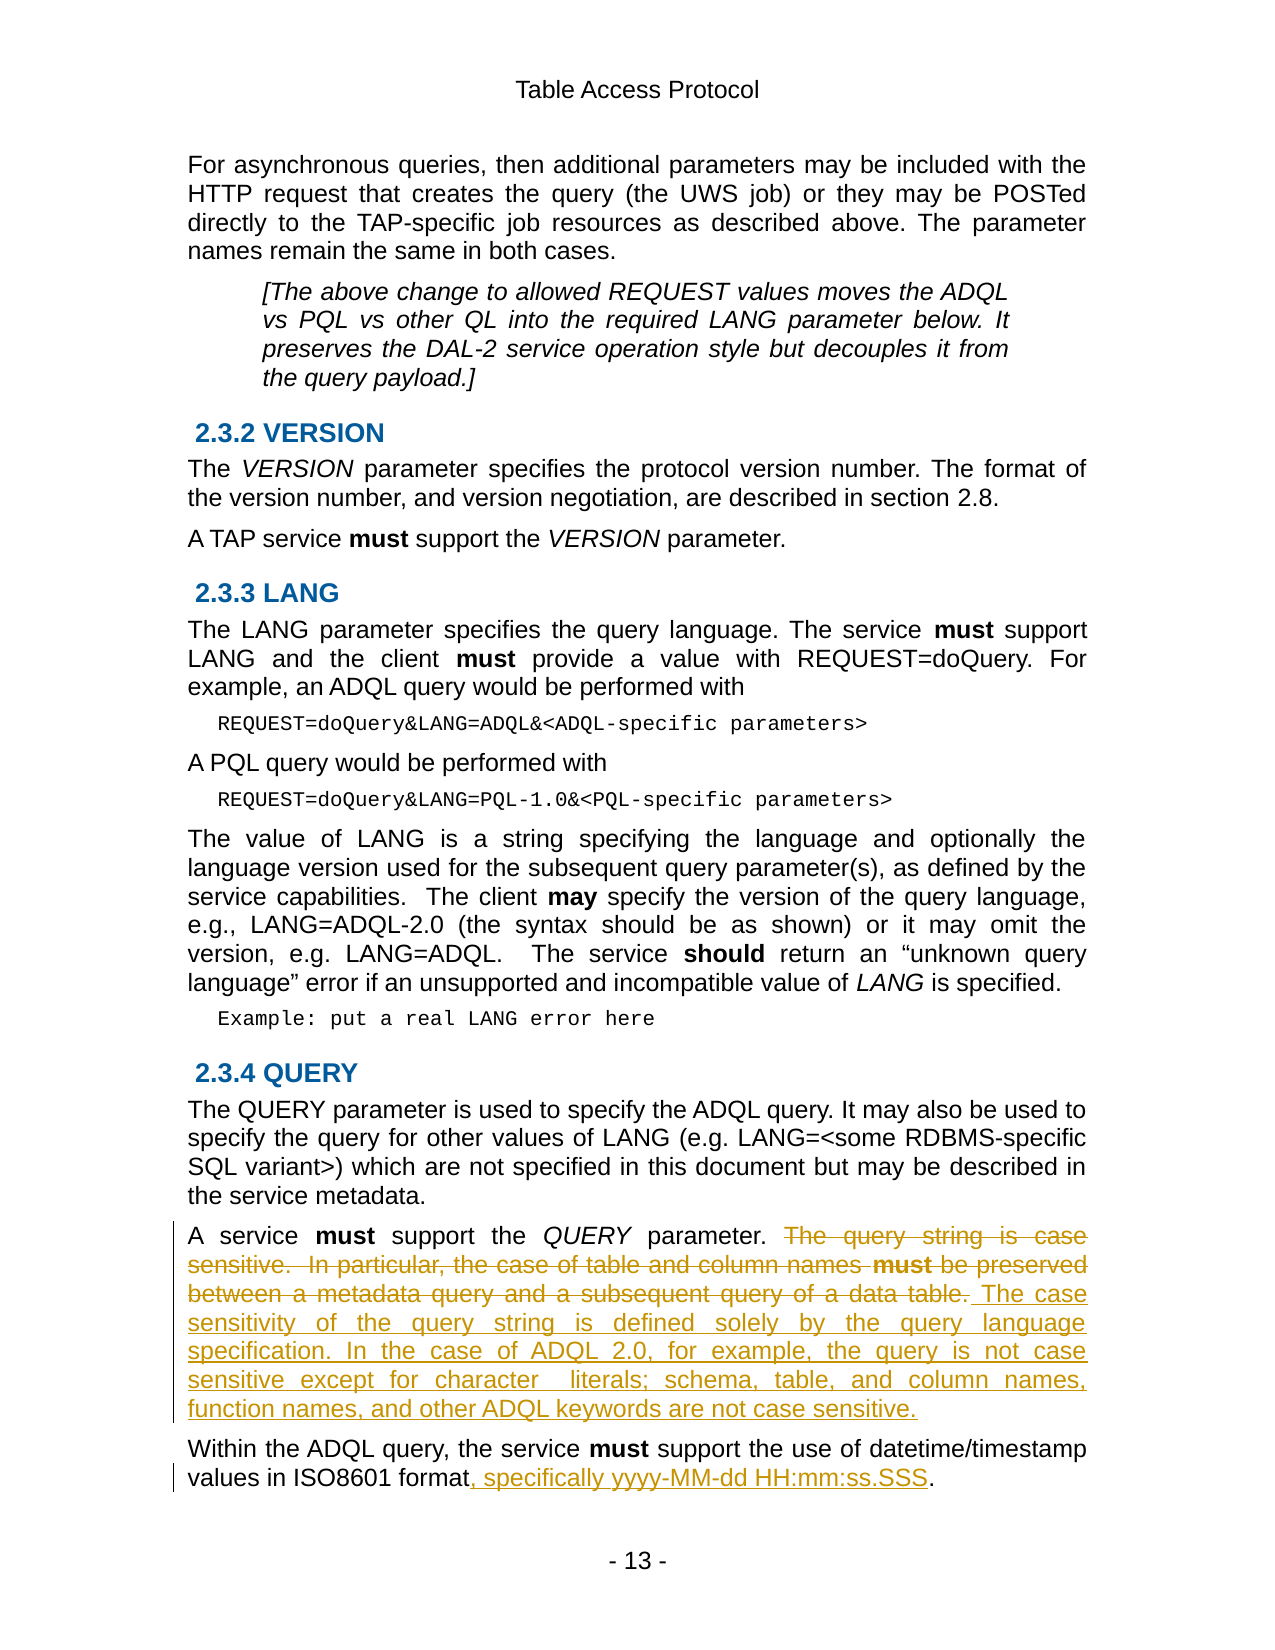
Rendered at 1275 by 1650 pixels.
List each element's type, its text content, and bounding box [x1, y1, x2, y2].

text [The above change to allowed REQUEST values moves the ADQL vs PQL vs other QL into the required LANG parameter below. It preserves the DAL-2 service operation style but decouples it from the query payload.] [262, 277, 1012, 392]
text A service must support the QUERY parameter. The case sensitivity of the query string is defined solely by the query language specification. In the case of ADQL 2.0, for example, the query is not case sensitive except for character literals; schema, table, and column names, function names, and other ADQL keywords are not case sensitive. [187, 1221, 1087, 1333]
text The QUERY parameter is used to specify the ADQL query. It may also be used to specify the query for other values of LANG (e.g. LANG=<some RDBMS-specific SQL variant>) which are not specified in this document but may be described in the service metadata. [187, 1094, 1087, 1209]
text Example: put a real LANG error here [217, 1008, 1057, 1032]
text A TAP service must support the VERSION parameter. [187, 523, 1087, 552]
text REQUEST=doQuery&LANG=PQL-1.0&<PQL-specific parameters> [217, 789, 1057, 812]
text The LANG parameter specifies the query language. The service must support LANG and the client must provide a value with REQUEST=doQuery. For example, an ADQL query would be performed with [187, 615, 1087, 701]
text The value of LANG is a string specifying the language and optionally the language version used for the subsequent query parameter(s), as defined by the service capabilities. The client may specify the version of the query language, e.g., LANG=ADQL-2.0 (the syntax should be as shown) or it may omit the version, e.g. LANG=ADQL. The service should return an “unknown query language” error if an unsupported and incompatible value of LANG is specified. [187, 824, 1087, 997]
text A service must support the QUERY parameter. The case sensitivity of the query string is defined solely by the query language specification. In the case of ADQL 2.0, for example, the query is not case sensitive except for character literals; schema, table, and column names, function names, and other ADQL keywords are not case sensitive. [187, 1334, 1087, 1361]
text For asynchronous queries, then additional parameters may be included with the HTTP request that creates the query (the UWS job) or they may be POSTed directly to the TAP-specific job resources as described above. The parameter names remain the same in both cases. [187, 150, 1087, 265]
text The VERSION parameter specifies the protocol version number. The format of the version number, and version negotiation, are described in section 2.8. [187, 454, 1087, 512]
text A PQL query would be performed with [187, 748, 1087, 777]
text A service must support the QUERY parameter. The case sensitivity of the query string is defined solely by the query language specification. In the case of ADQL 2.0, for example, the query is not case sensitive except for character literals; schema, table, and column names, function names, and other ADQL keywords are not case sensitive. [187, 1362, 1087, 1390]
text REQUEST=doQuery&LANG=ADQL&<ADQL-specific parameters> [217, 713, 1057, 736]
text Within the ADQL query, the service must support the use of datetime/timestamp values in ISO8601 format, specifically yyyy-MM-dd HH:mm:ss.SSS. [187, 1434, 1087, 1492]
text A service must support the QUERY parameter. The case sensitivity of the query string is defined solely by the query language specification. In the case of ADQL 2.0, for example, the query is not case sensitive except for character literals; schema, table, and column names, function names, and other ADQL keywords are not case sensitive. [187, 1391, 1087, 1423]
subtitle LANG [187, 577, 1087, 608]
subtitle VERSION [187, 417, 1087, 448]
subtitle QUERY [187, 1057, 1087, 1088]
